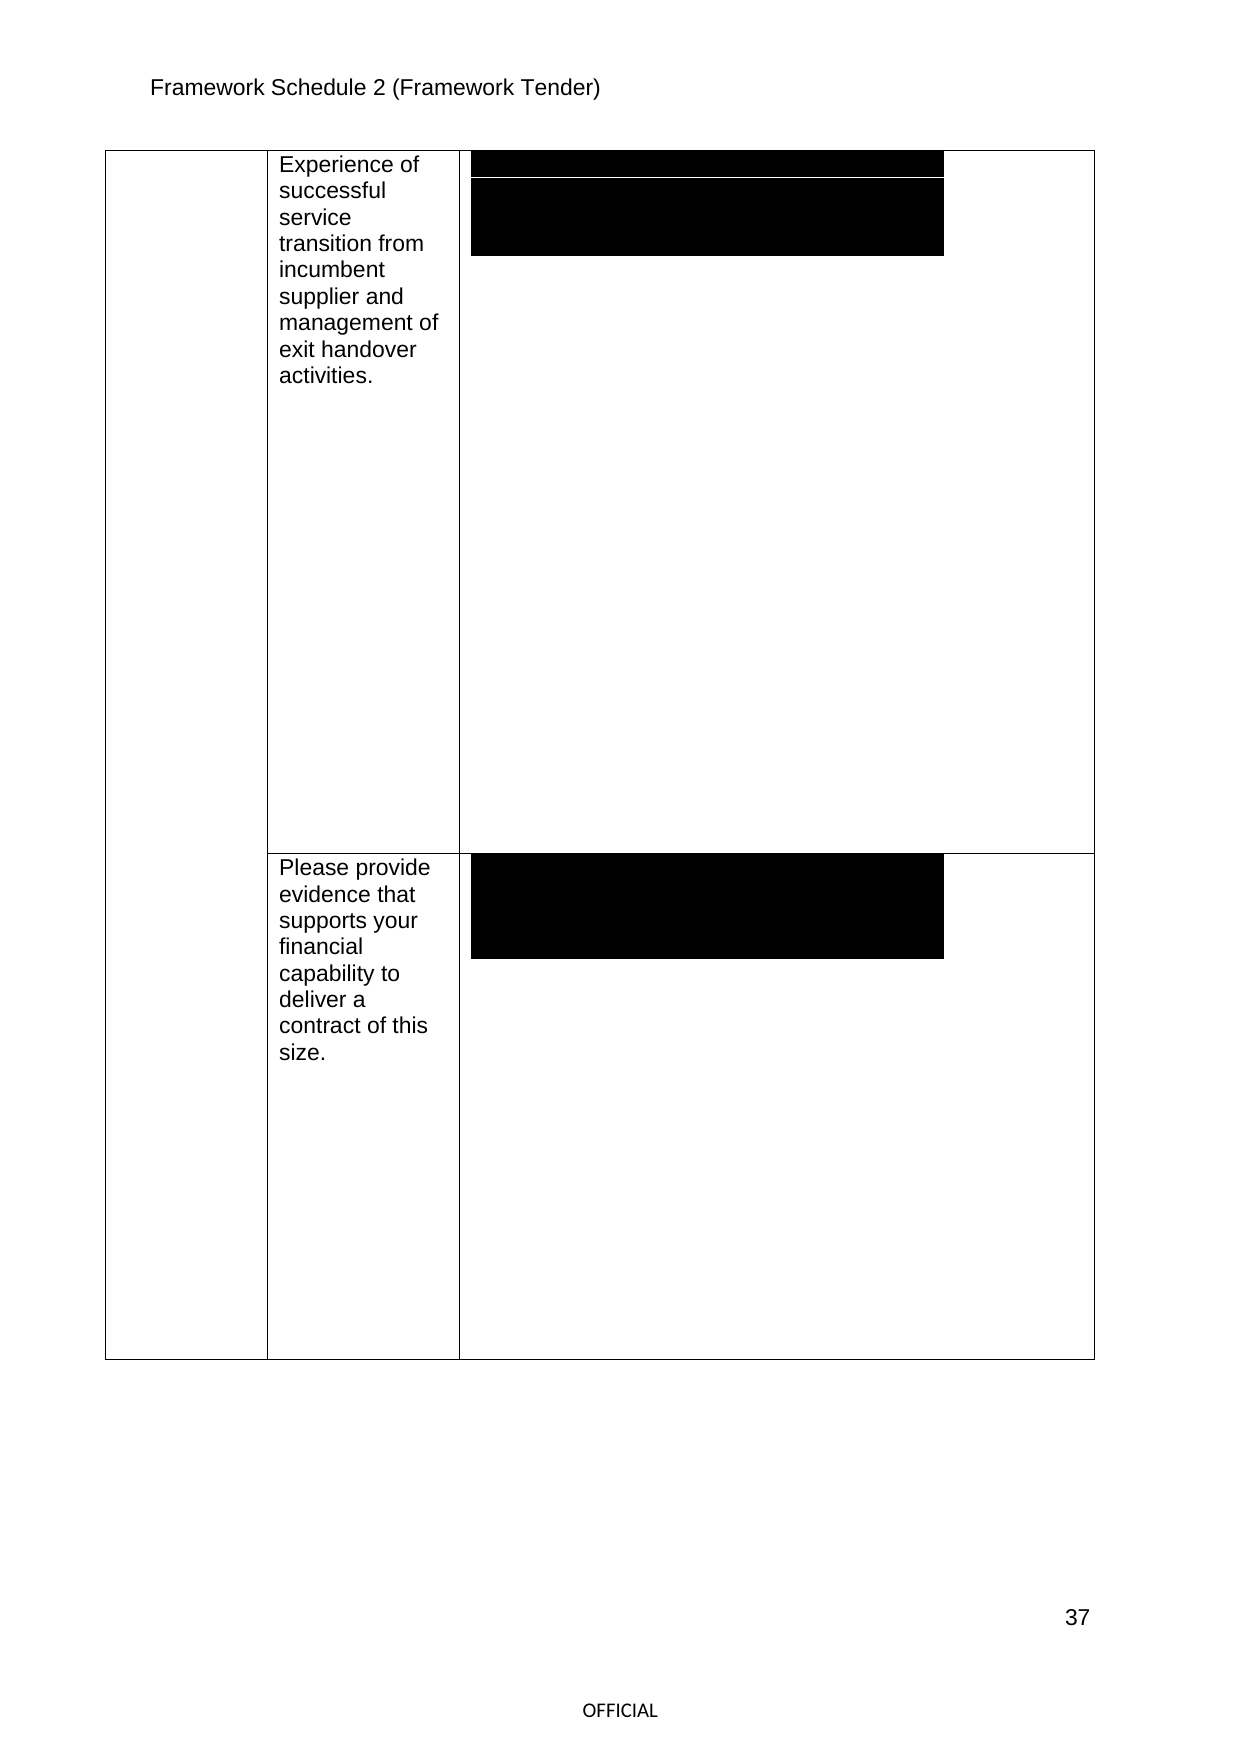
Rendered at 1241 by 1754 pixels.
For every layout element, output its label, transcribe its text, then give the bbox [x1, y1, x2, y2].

table_cell Experience of successful service transition from incumbent supplier and management of exit handover activities. [268, 151, 459, 853]
table_cell Please provide evidence that supports your financial capability to deliver a contract of this size. [268, 854, 459, 1359]
table_cell XXXXXXXXXXXXXXXXXXXXXXXXXXXXXXX XXXXXXXXXXXXXXXXXXXXXXXXXXXXXXX XXXXXXXXXXXXXXXXXXXXXXXXXXXXXXX XXXXXXXXXXXXXXXXXXXXXXXXXXXXXXX [460, 151, 1094, 853]
table_cell [106, 151, 267, 1359]
table_cell XXXXXXXXXXXXXXXXXXXXXXXXXXXXXXX XXXXXXXXXXXXXXXXXXXXXXXXXXXXXXX XXXXXXXXXXXXXXXXXXXXXXXXXXXXXXX XXXXXXXXXXXXXXXXXXXXXXXXXXXXXXX [460, 854, 1094, 1359]
